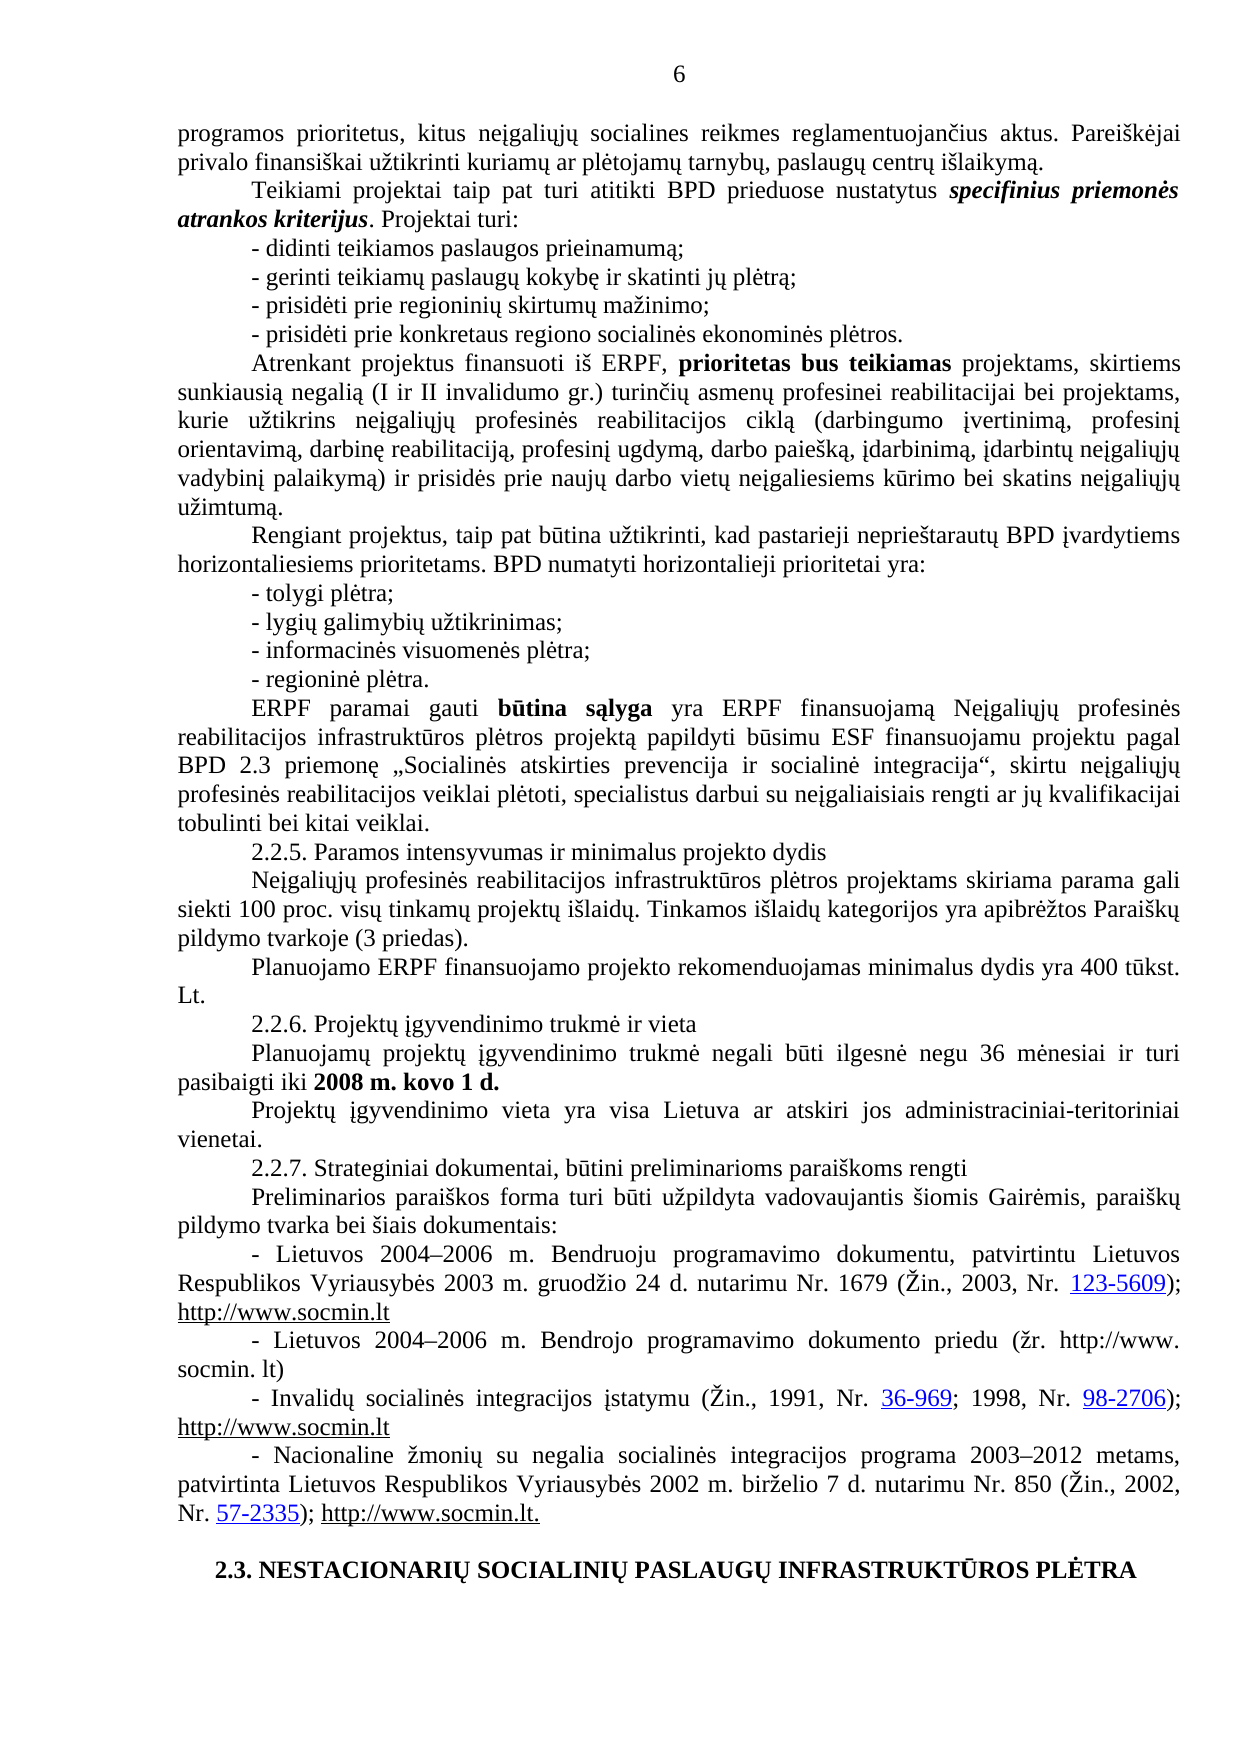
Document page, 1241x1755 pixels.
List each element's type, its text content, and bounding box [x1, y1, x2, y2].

text - tolygi plėtra; [177, 578, 1181, 607]
text - Invalidų socialinės integracijos įstatymu (Žin., 1991, Nr. 36-969; 1998, Nr. 98-2706); http://www.socmin.lt [177, 1383, 1181, 1441]
text - gerinti teikiamų paslaugų kokybę ir skatinti jų plėtrą; [177, 262, 1181, 291]
text Rengiant projektus, taip pat būtina užtikrinti, kad pastarieji neprieštarautų BPD įvardytiems horizontaliesiems prioritetams. BPD numatyti horizontalieji prioritetai yra: [177, 521, 1181, 578]
text - regioninė plėtra. [177, 664, 1181, 693]
text Neįgaliųjų profesinės reabilitacijos infrastruktūros plėtros projektams skiriama parama gali siekti 100 proc. visų tinkamų projektų išlaidų. Tinkamos išlaidų kategorijos yra apibrėžtos Paraiškų pildymo tvarkoje (3 priedas). [177, 866, 1181, 952]
text - lygių galimybių užtikrinimas; [177, 607, 1181, 636]
text Projektų įgyvendinimo vieta yra visa Lietuva ar atskiri jos administraciniai-teritoriniai vienetai. [177, 1096, 1181, 1153]
text Atrenkant projektus finansuoti iš ERPF, prioritetas bus teikiamas projektams, skirtiems sunkiausią negalią (I ir II invalidumo gr.) turinčių asmenų profesinei reabilitacijai bei projektams, kurie užtikrins neįgaliųjų profesinės reabilitacijos ciklą (darbingumo įvertinimą, profesinį orientavimą, darbinę reabilitaciją, profesinį ugdymą, darbo paiešką, įdarbinimą, įdarbintų neįgaliųjų vadybinį palaikymą) ir prisidės prie naujų darbo vietų neįgaliesiems kūrimo bei skatins neįgaliųjų užimtumą. [177, 348, 1181, 521]
text ERPF paramai gauti būtina sąlyga yra ERPF finansuojamą Neįgaliųjų profesinės reabilitacijos infrastruktūros plėtros projektą papildyti būsimu ESF finansuojamu projektu pagal BPD 2.3 priemonę „Socialinės atskirties prevencija ir socialinė integracija“, skirtu neįgaliųjų profesinės reabilitacijos veiklai plėtoti, specialistus darbui su neįgaliaisiais rengti ar jų kvalifikacijai tobulinti bei kitai veiklai. [177, 693, 1181, 837]
text Preliminarios paraiškos forma turi būti užpildyta vadovaujantis šiomis Gairėmis, paraiškų pildymo tvarka bei šiais dokumentais: [177, 1182, 1181, 1239]
text 2.3. NESTACIONARIŲ SOCIALINIŲ PASLAUGŲ INFRASTRUKTŪROS PLĖTRA [177, 1556, 1181, 1584]
text - Lietuvos 2004–2006 m. Bendrojo programavimo dokumento priedu (žr. http://www. socmin. lt) [177, 1326, 1181, 1383]
text - prisidėti prie regioninių skirtumų mažinimo; [177, 291, 1181, 319]
text - Lietuvos 2004–2006 m. Bendruoju programavimo dokumentu, patvirtintu Lietuvos Respublikos Vyriausybės 2003 m. gruodžio 24 d. nutarimu Nr. 1679 (Žin., 2003, Nr. 123-5609); http://www.socmin.lt [177, 1239, 1181, 1326]
text Planuojamo ERPF finansuojamo projekto rekomenduojamas minimalus dydis yra 400 tūkst. Lt. [177, 952, 1181, 1009]
text Planuojamų projektų įgyvendinimo trukmė negali būti ilgesnė negu 36 mėnesiai ir turi pasibaigti iki 2008 m. kovo 1 d. [177, 1038, 1181, 1096]
text 2.2.7. Strateginiai dokumentai, būtini preliminarioms paraiškoms rengti [177, 1153, 1181, 1182]
text - prisidėti prie konkretaus regiono socialinės ekonominės plėtros. [177, 319, 1181, 348]
text 2.2.6. Projektų įgyvendinimo trukmė ir vieta [177, 1009, 1181, 1038]
text programos prioritetus, kitus neįgaliųjų socialines reikmes reglamentuojančius aktus. Pareiškėjai privalo finansiškai užtikrinti kuriamų ar plėtojamų tarnybų, paslaugų centrų išlaikymą. [177, 118, 1181, 176]
text Teikiami projektai taip pat turi atitikti BPD prieduose nustatytus specifinius priemonės atrankos kriterijus. Projektai turi: [177, 176, 1181, 233]
text 2.2.5. Paramos intensyvumas ir minimalus projekto dydis [177, 837, 1181, 866]
text - Nacionaline žmonių su negalia socialinės integracijos programa 2003–2012 metams, patvirtinta Lietuvos Respublikos Vyriausybės 2002 m. birželio 7 d. nutarimu Nr. 850 (Žin., 2002, Nr. 57-2335); http://www.socmin.lt. [177, 1441, 1181, 1527]
text - didinti teikiamos paslaugos prieinamumą; [177, 233, 1181, 262]
text - informacinės visuomenės plėtra; [177, 636, 1181, 664]
